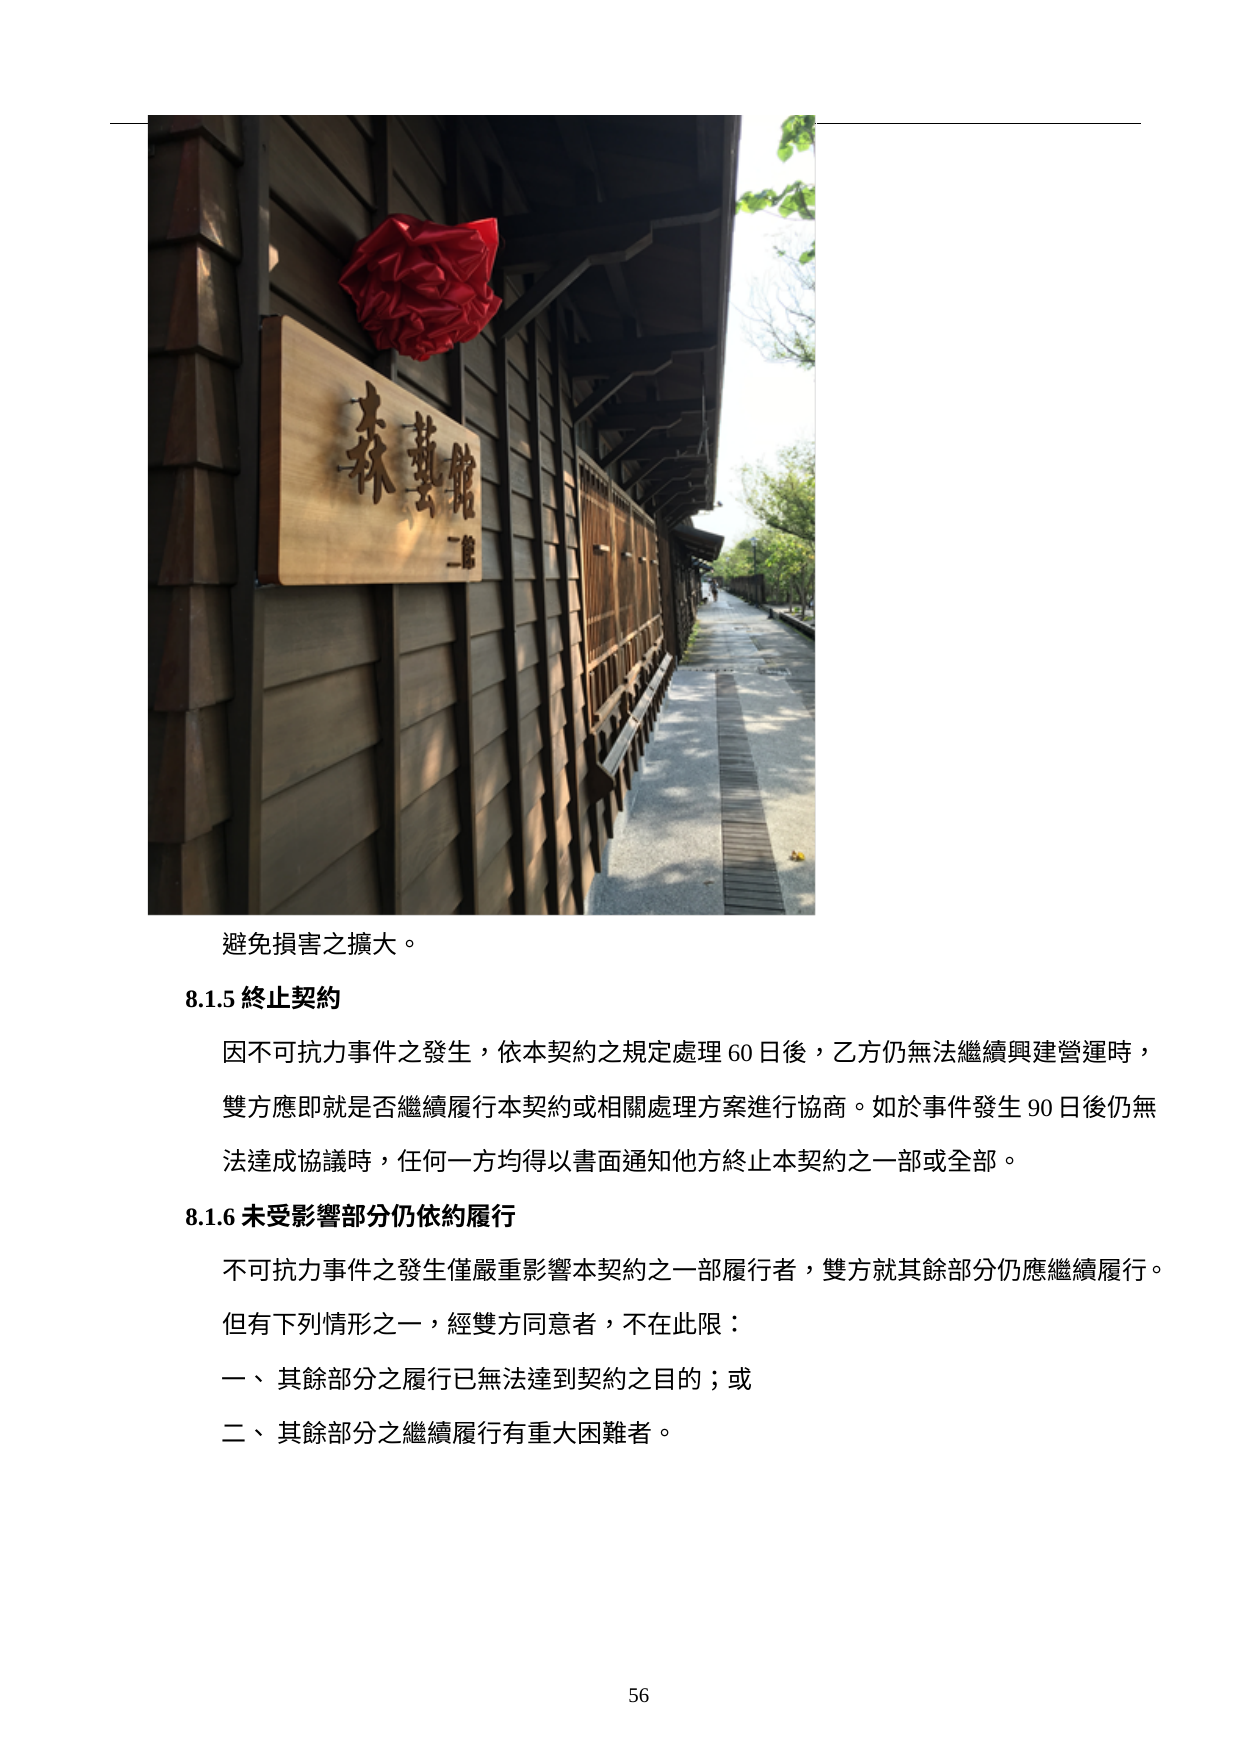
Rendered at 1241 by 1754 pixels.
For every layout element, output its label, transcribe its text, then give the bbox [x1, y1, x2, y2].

text 因不可抗力事件之發生，依本契約之規定處理60日後，乙方仍無法繼續興建營運時，雙方應即就是否繼續履行本契約或相關處理方案進行協商。如於事件發生90日後仍無法達成協議時，任何一方均得以書面通知他方終止本契約之一部或全部。 [223, 1033, 1167, 1178]
text 8.1.6 未受影響部分仍依約履行 [185, 1196, 1167, 1232]
text 8.1.5 終止契約 [185, 978, 1167, 1015]
list 其餘部分之繼續履行有重大困難者。 [222, 1413, 1167, 1450]
text 不可抗力事件之發生僅嚴重影響本契約之一部履行者，雙方就其餘部分仍應繼續履行。但有下列情形之一，經雙方同意者，不在此限： [223, 1250, 1167, 1341]
list 其餘部分之履行已無法達到契約之目的；或 [222, 1359, 1167, 1395]
text 避免損害之擴大。 [223, 924, 1167, 960]
picture [147, 115, 817, 917]
